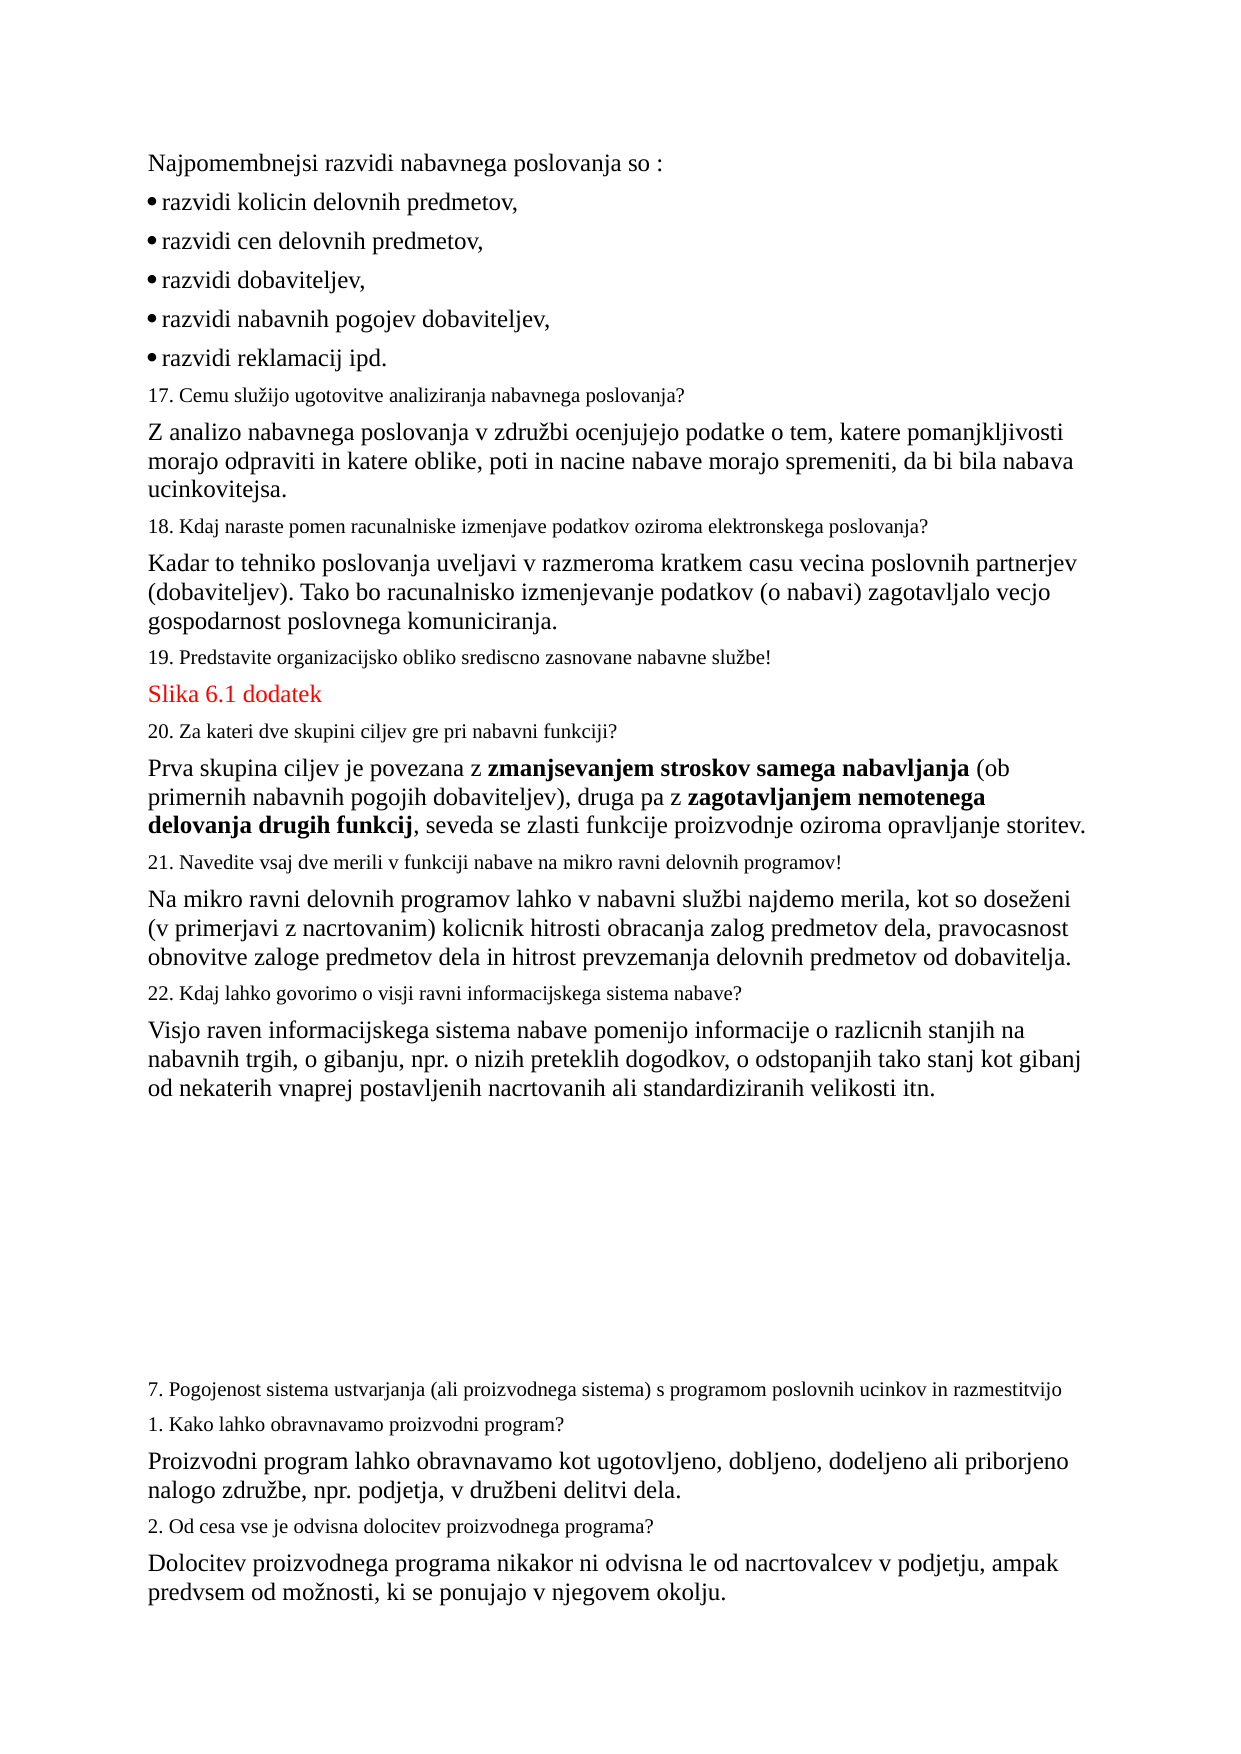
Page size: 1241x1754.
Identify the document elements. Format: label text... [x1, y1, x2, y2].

text Kadar to tehniko poslovanja uveljavi v razmeroma kratkem casu vecina poslovnih partnerjev (dobaviteljev). Tako bo racunalnisko izmenjevanje podatkov (o nabavi) zagotavljalo vecjo gospodarnost poslovnega komuniciranja. [148, 548, 1093, 634]
text 2. Od cesa vse je odvisna dolocitev proizvodnega programa? [148, 1514, 1093, 1538]
text 20. Za kateri dve skupini ciljev gre pri nabavni funkciji? [148, 718, 1093, 743]
text 21. Navedite vsaj dve merili v funkciji nabave na mikro ravni delovnih programov! [148, 850, 1093, 874]
text  razvidi dobaviteljev, [148, 265, 1093, 294]
text Najpomembnejsi razvidi nabavnega poslovanja so : [148, 148, 1093, 176]
subtitle 7. Pogojenost sistema ustvarjanja (ali proizvodnega sistema) s programom poslovnih ucinkov in razmestitvijo [148, 1377, 1093, 1401]
text Prva skupina ciljev je povezana z zmanjsevanjem stroskov samega nabavljanja (ob primernih nabavnih pogojih dobaviteljev), druga pa z zagotavljanjem nemotenega delovanja drugih funkcij, seveda se zlasti funkcije proizvodnje oziroma opravljanje storitev. [148, 753, 1093, 839]
text Dolocitev proizvodnega programa nikakor ni odvisna le od nacrtovalcev v podjetju, ampak predvsem od možnosti, ki se ponujajo v njegovem okolju. [148, 1548, 1093, 1606]
text 1. Kako lahko obravnavamo proizvodni program? [148, 1412, 1093, 1436]
text Proizvodni program lahko obravnavamo kot ugotovljeno, dobljeno, dodeljeno ali priborjeno nalogo združbe, npr. podjetja, v družbeni delitvi dela. [148, 1446, 1093, 1503]
text Z analizo nabavnega poslovanja v združbi ocenjujejo podatke o tem, katere pomanjkljivosti morajo odpraviti in katere oblike, poti in nacine nabave morajo spremeniti, da bi bila nabava ucinkovitejsa. [148, 417, 1093, 503]
text 17. Cemu služijo ugotovitve analiziranja nabavnega poslovanja? [148, 383, 1093, 407]
text  razvidi nabavnih pogojev dobaviteljev, [148, 304, 1093, 333]
text Visjo raven informacijskega sistema nabave pomenijo informacije o razlicnih stanjih na nabavnih trgih, o gibanju, npr. o nizih preteklih dogodkov, o odstopanjih tako stanj kot gibanj od nekaterih vnaprej postavljenih nacrtovanih ali standardiziranih velikosti itn. [148, 1015, 1093, 1102]
text Na mikro ravni delovnih programov lahko v nabavni službi najdemo merila, kot so doseženi (v primerjavi z nacrtovanim) kolicnik hitrosti obracanja zalog predmetov dela, pravocasnost obnovitve zaloge predmetov dela in hitrost prevzemanja delovnih predmetov od dobavitelja. [148, 884, 1093, 970]
text 22. Kdaj lahko govorimo o visji ravni informacijskega sistema nabave? [148, 981, 1093, 1005]
text 19. Predstavite organizacijsko obliko srediscno zasnovane nabavne službe! [148, 645, 1093, 669]
text  razvidi cen delovnih predmetov, [148, 226, 1093, 255]
text  razvidi kolicin delovnih predmetov, [148, 187, 1093, 216]
text 18. Kdaj naraste pomen racunalniske izmenjave podatkov oziroma elektronskega poslovanja? [148, 514, 1093, 538]
text  razvidi reklamacij ipd. [148, 343, 1093, 372]
text Slika 6.1 dodatek [148, 679, 1093, 708]
